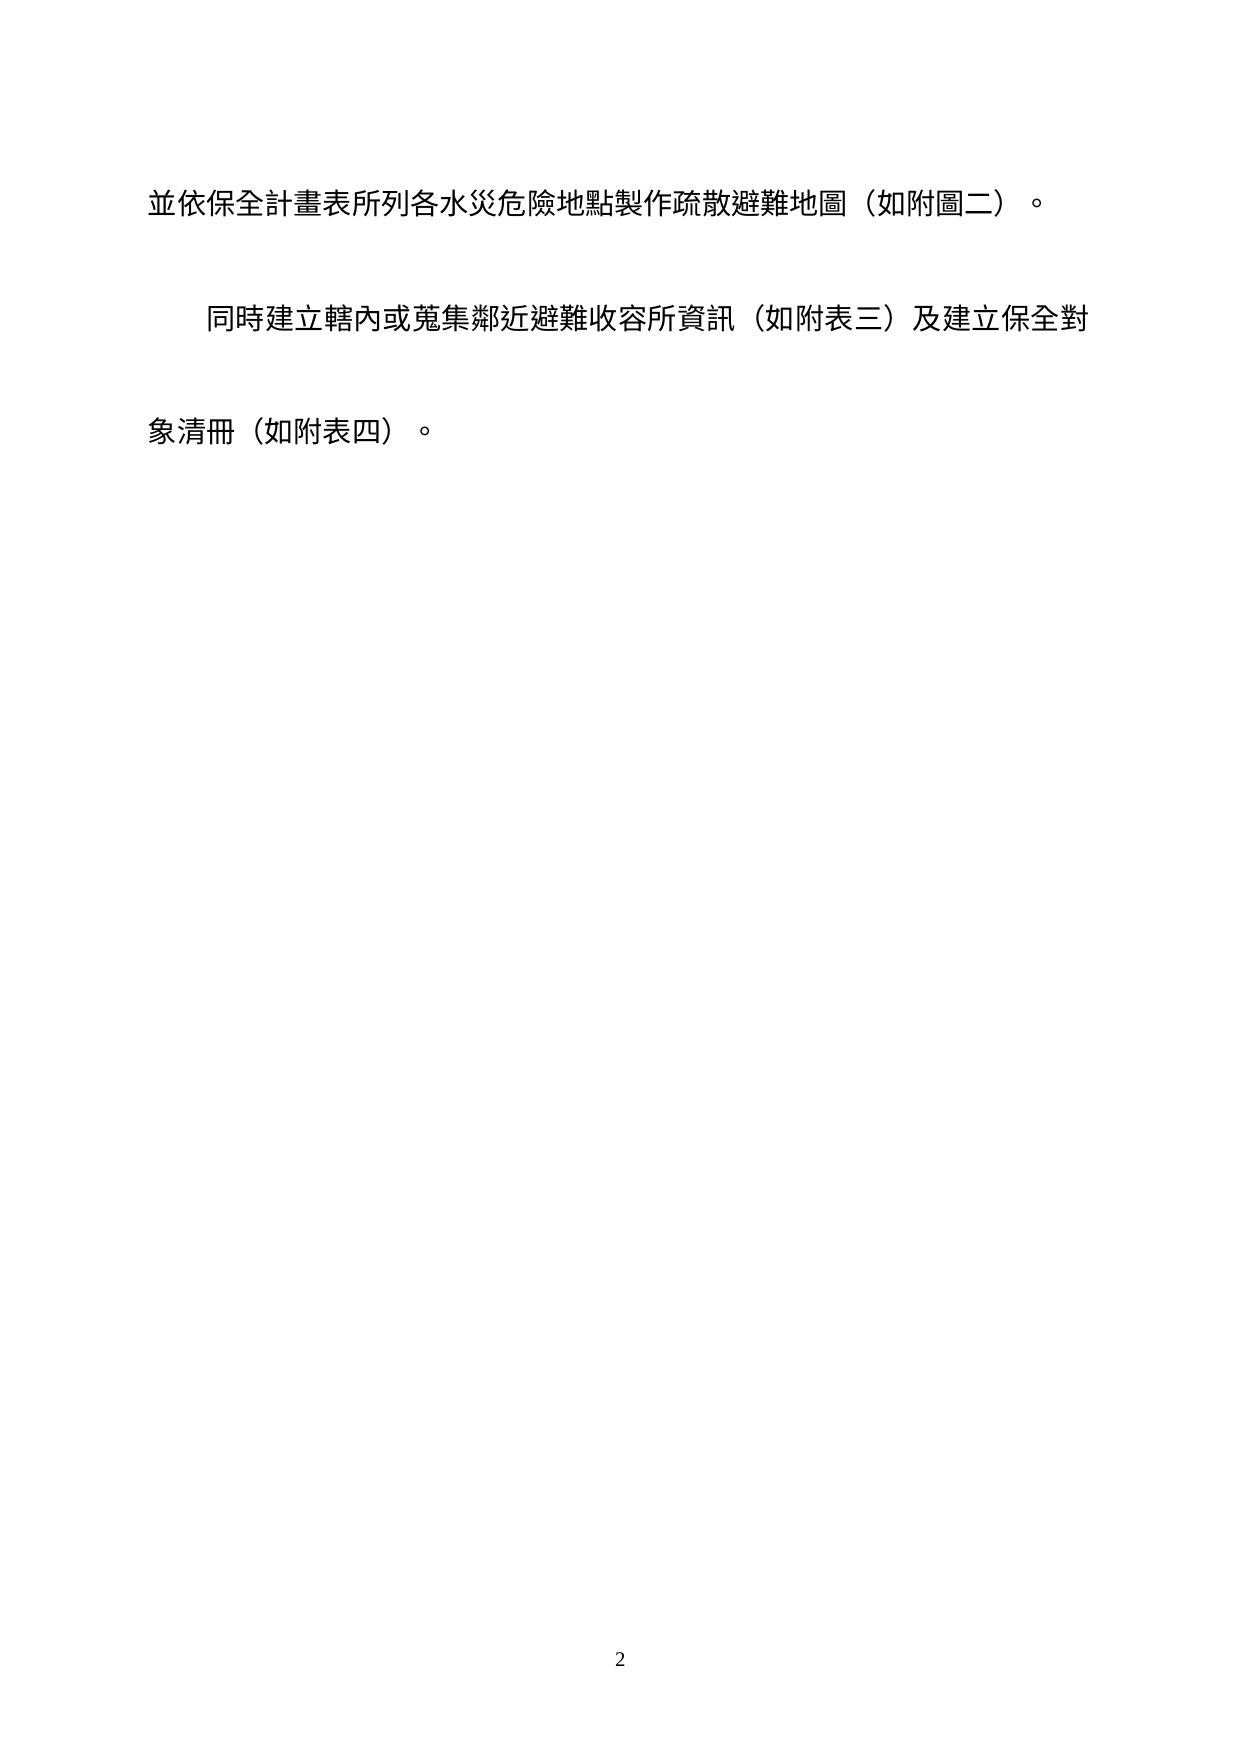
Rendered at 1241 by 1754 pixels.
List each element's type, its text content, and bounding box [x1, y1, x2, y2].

text 同時建立轄內或蒐集鄰近避難收容所資訊（如附表三）及建立保全對象清冊（如附表四）。 [148, 279, 1092, 467]
text 並依保全計畫表所列各水災危險地點製作疏散避難地圖（如附圖二）。 [148, 164, 1092, 239]
